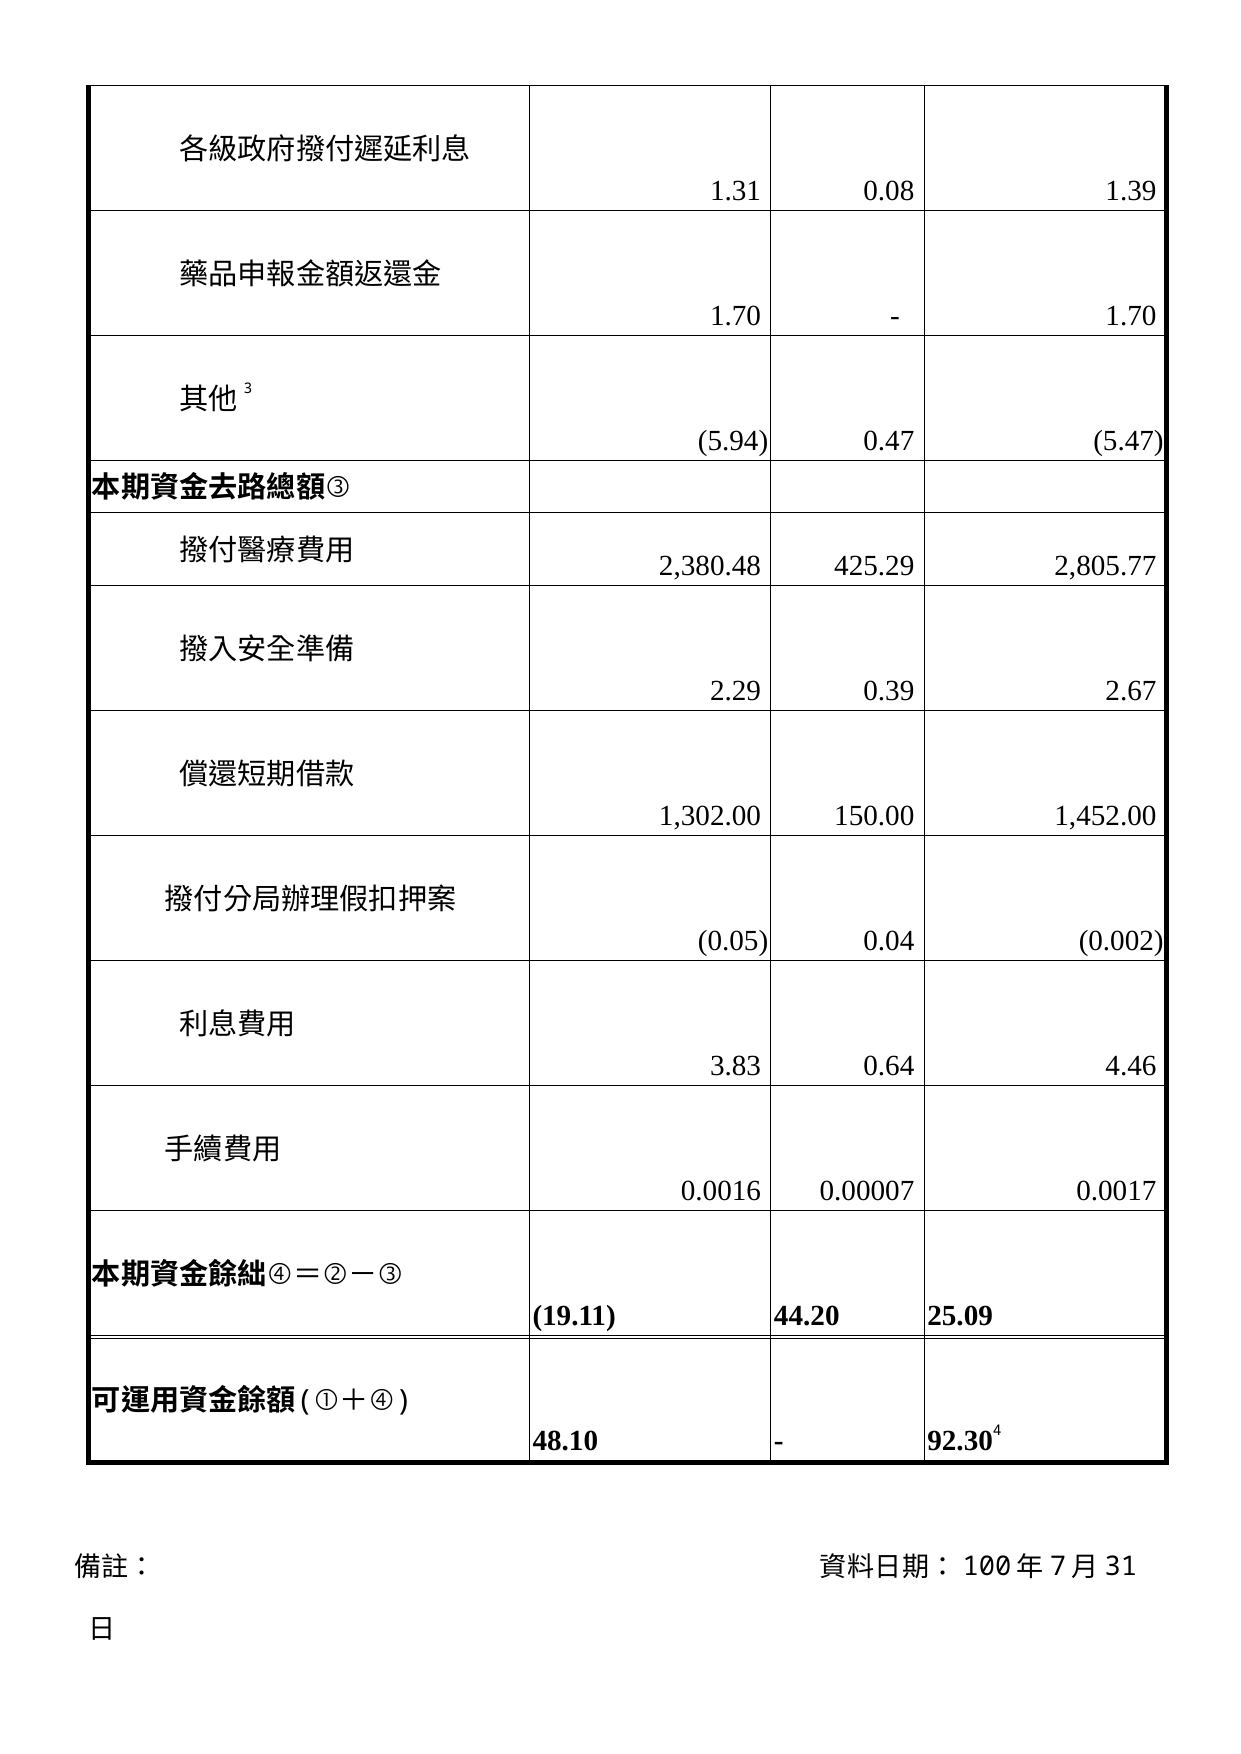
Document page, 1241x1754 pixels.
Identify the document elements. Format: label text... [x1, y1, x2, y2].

table_cell 576.36 [771, 461, 924, 511]
table_cell - [771, 1339, 924, 1460]
table_cell 1,452.00 [925, 711, 1164, 835]
table_cell 本期資金去路總額 [91, 461, 529, 511]
table_cell 0.08 [771, 86, 924, 210]
table_cell 其他3 [91, 336, 529, 460]
table_cell (0.002) [925, 836, 1164, 960]
table_cell 2,805.77 [925, 513, 1164, 585]
table_cell 2.67 [925, 586, 1164, 710]
table_cell - [771, 211, 924, 335]
table_cell 1.39 [925, 86, 1164, 210]
table_cell 0.0017 [925, 1086, 1164, 1210]
table_cell 償還短期借款 [91, 711, 529, 835]
table_cell 0.39 [771, 586, 924, 710]
table_cell 1,302.00 [530, 711, 770, 835]
text 備註： 資料日期：100年7月31日 [74, 1523, 1137, 1648]
table_cell 0.64 [771, 961, 924, 1085]
table_cell 3.83 [530, 961, 770, 1085]
table_cell 4.46 [925, 961, 1164, 1085]
table_cell 0.00007 [771, 1086, 924, 1210]
table_cell 1.31 [530, 86, 770, 210]
table_cell 92.304 [925, 1339, 1164, 1460]
table_cell 1.70 [925, 211, 1164, 335]
table_cell 撥付分局辦理假扣押案 [91, 836, 529, 960]
table_cell (19.11) [530, 1211, 770, 1335]
table_cell 150.00 [771, 711, 924, 835]
table_cell 0.04 [771, 836, 924, 960]
table_cell 手續費用 [91, 1086, 529, 1210]
table_cell 撥付醫療費用 [91, 513, 529, 585]
table_cell (0.05) [530, 836, 770, 960]
table_cell 利息費用 [91, 961, 529, 1085]
table_cell 撥入安全準備 [91, 586, 529, 710]
table_cell 25.09 [925, 1211, 1164, 1335]
table_cell 可運用資金餘額(＋) [91, 1339, 529, 1460]
table_cell 4,264.91 [925, 461, 1164, 511]
table_cell 0.47 [771, 336, 924, 460]
table_cell 2.29 [530, 586, 770, 710]
table_cell 0.0016 [530, 1086, 770, 1210]
table_cell 各級政府撥付遲延利息 [91, 86, 529, 210]
table_cell 3,688.55 [530, 461, 770, 511]
table_cell 1.70 [530, 211, 770, 335]
table_cell (5.47) [925, 336, 1164, 460]
table_cell 2,380.48 [530, 513, 770, 585]
table_cell 44.20 [771, 1211, 924, 1335]
table_cell (5.94) [530, 336, 770, 460]
table_cell 48.10 [530, 1339, 770, 1460]
table_cell 藥品申報金額返還金 [91, 211, 529, 335]
table_cell 425.29 [771, 513, 924, 585]
table_cell 本期資金餘絀＝－ [91, 1211, 529, 1335]
